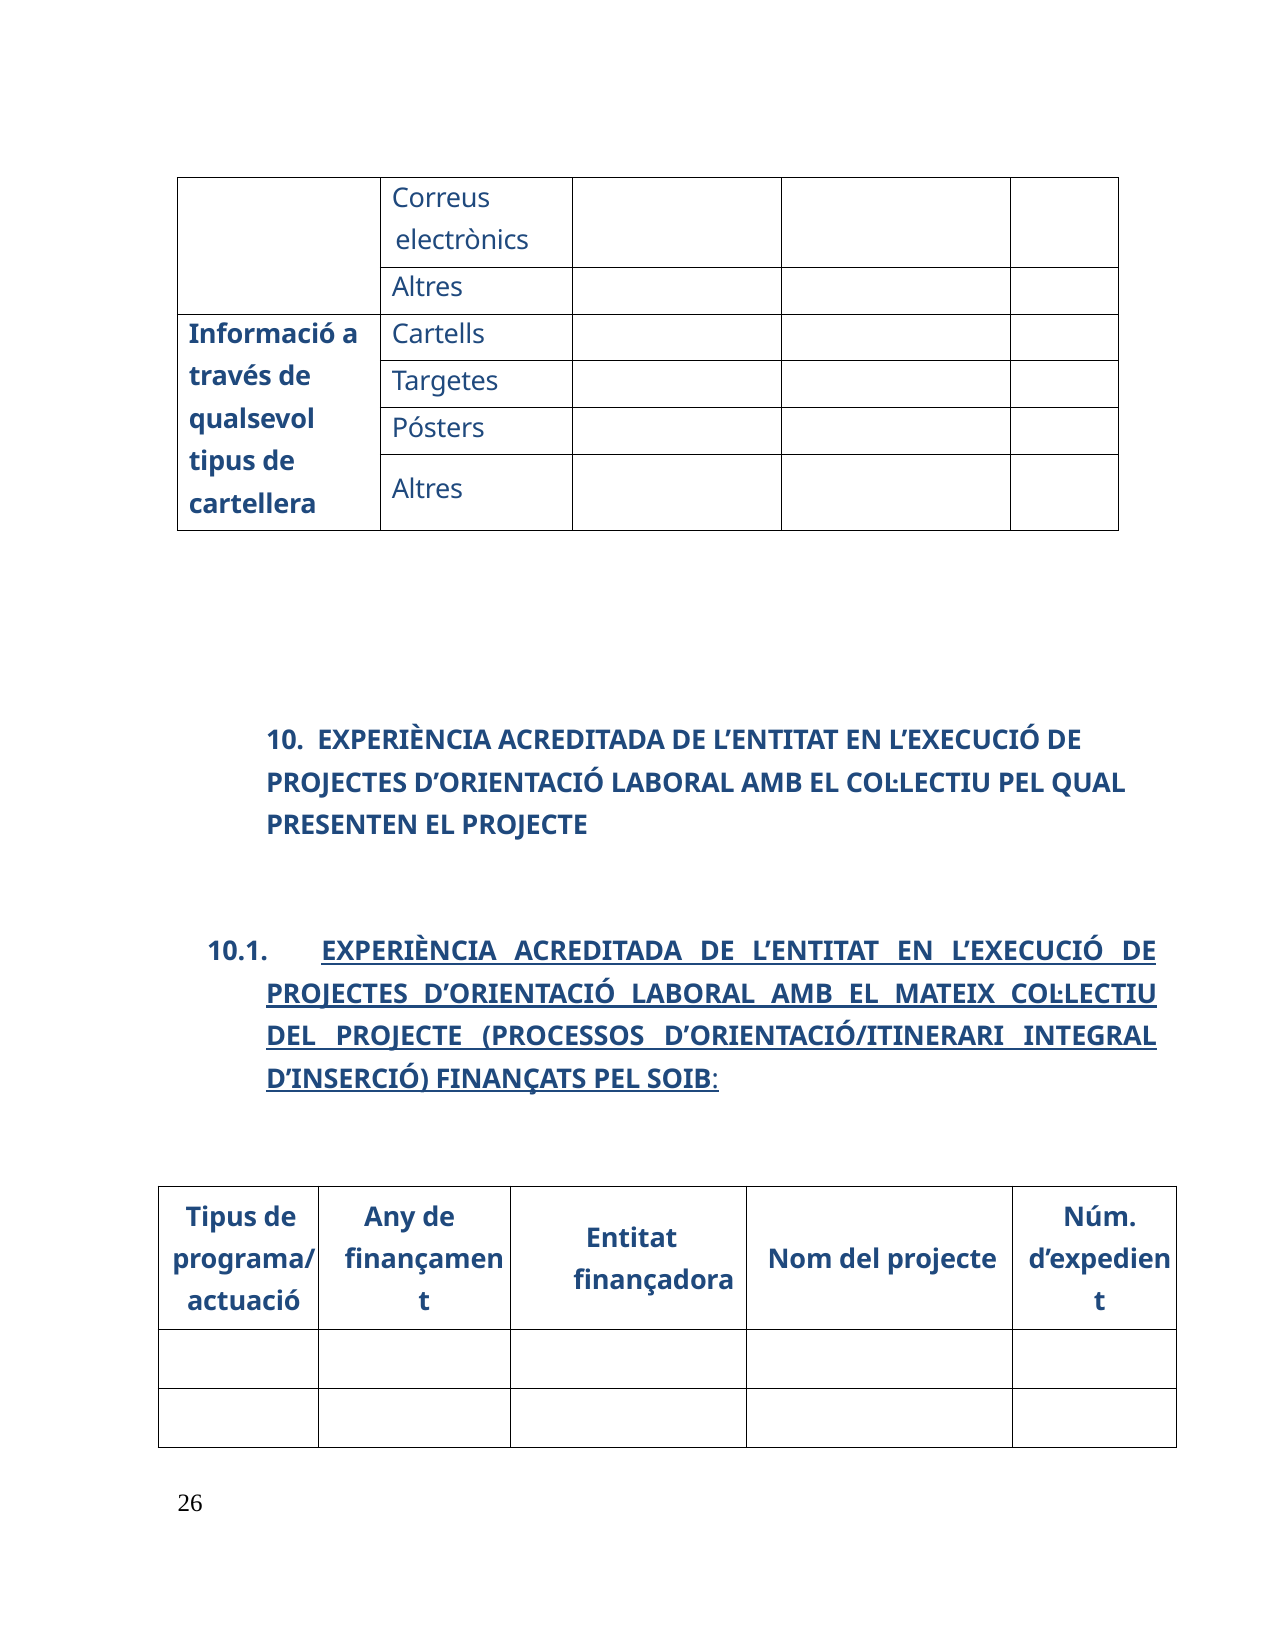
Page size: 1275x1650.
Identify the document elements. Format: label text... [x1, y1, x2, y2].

table_cell Correus electrònics [381, 178, 572, 267]
table_cell [319, 1389, 510, 1447]
table_cell Targetes [381, 361, 572, 407]
table_cell [573, 268, 781, 313]
table_cell [1011, 315, 1118, 360]
table_cell [573, 315, 781, 360]
table_cell [573, 408, 781, 454]
list 10. EXPERIÈNCIA ACREDITADA DE L’ENTITAT EN L’EXECUCIÓ DE PROJECTES D’ORIENTACIÓ LABORAL AMB EL COL·LECTIU PEL QUAL PRESENTEN EL PROJECTE [207, 721, 1157, 842]
table_cell [511, 1389, 746, 1447]
table_cell Cartells [381, 315, 572, 360]
table_cell [511, 1330, 746, 1388]
table_cell [573, 361, 781, 407]
table_cell [782, 408, 1010, 454]
table_header Entitat finançadora [511, 1187, 746, 1329]
table_cell [573, 178, 781, 267]
table_cell [1013, 1330, 1176, 1388]
table_cell [159, 1389, 318, 1447]
table_header Any de finançament [319, 1187, 510, 1329]
table_cell [178, 178, 380, 313]
text 10.1. EXPERIÈNCIA ACREDITADA DE L’ENTITAT EN L’EXECUCIÓ DE PROJECTES D’ORIENTACIÓ LABORAL AMB EL MATEIX COL·LECTIU DEL PROJECTE (PROCESSOS D’ORIENTACIÓ/ITINERARI INTEGRAL D’INSERCIÓ) FINANÇATS PEL SOIB: [207, 932, 1157, 1096]
table_cell [159, 1330, 318, 1388]
table_cell [1011, 268, 1118, 313]
table_cell [1011, 178, 1118, 267]
table_cell Altres [381, 268, 572, 313]
table_header Núm. d’expedient [1013, 1187, 1176, 1329]
table_cell [782, 315, 1010, 360]
table_cell Pósters [381, 408, 572, 454]
table_cell [319, 1330, 510, 1388]
table_header Tipus de programa/ actuació [159, 1187, 318, 1329]
table_cell [1011, 455, 1118, 530]
table_cell [747, 1389, 1012, 1447]
table_cell [1011, 361, 1118, 407]
table_cell [782, 361, 1010, 407]
table_cell Informació a través de qualsevol tipus de cartellera [178, 315, 380, 530]
table_header Nom del projecte [747, 1187, 1012, 1329]
table_cell [782, 268, 1010, 313]
table_cell [782, 455, 1010, 530]
table_cell [573, 455, 781, 530]
table_cell [782, 178, 1010, 267]
table_cell [747, 1330, 1012, 1388]
table_cell [1013, 1389, 1176, 1447]
table_cell [1011, 408, 1118, 454]
table_cell Altres [381, 455, 572, 530]
